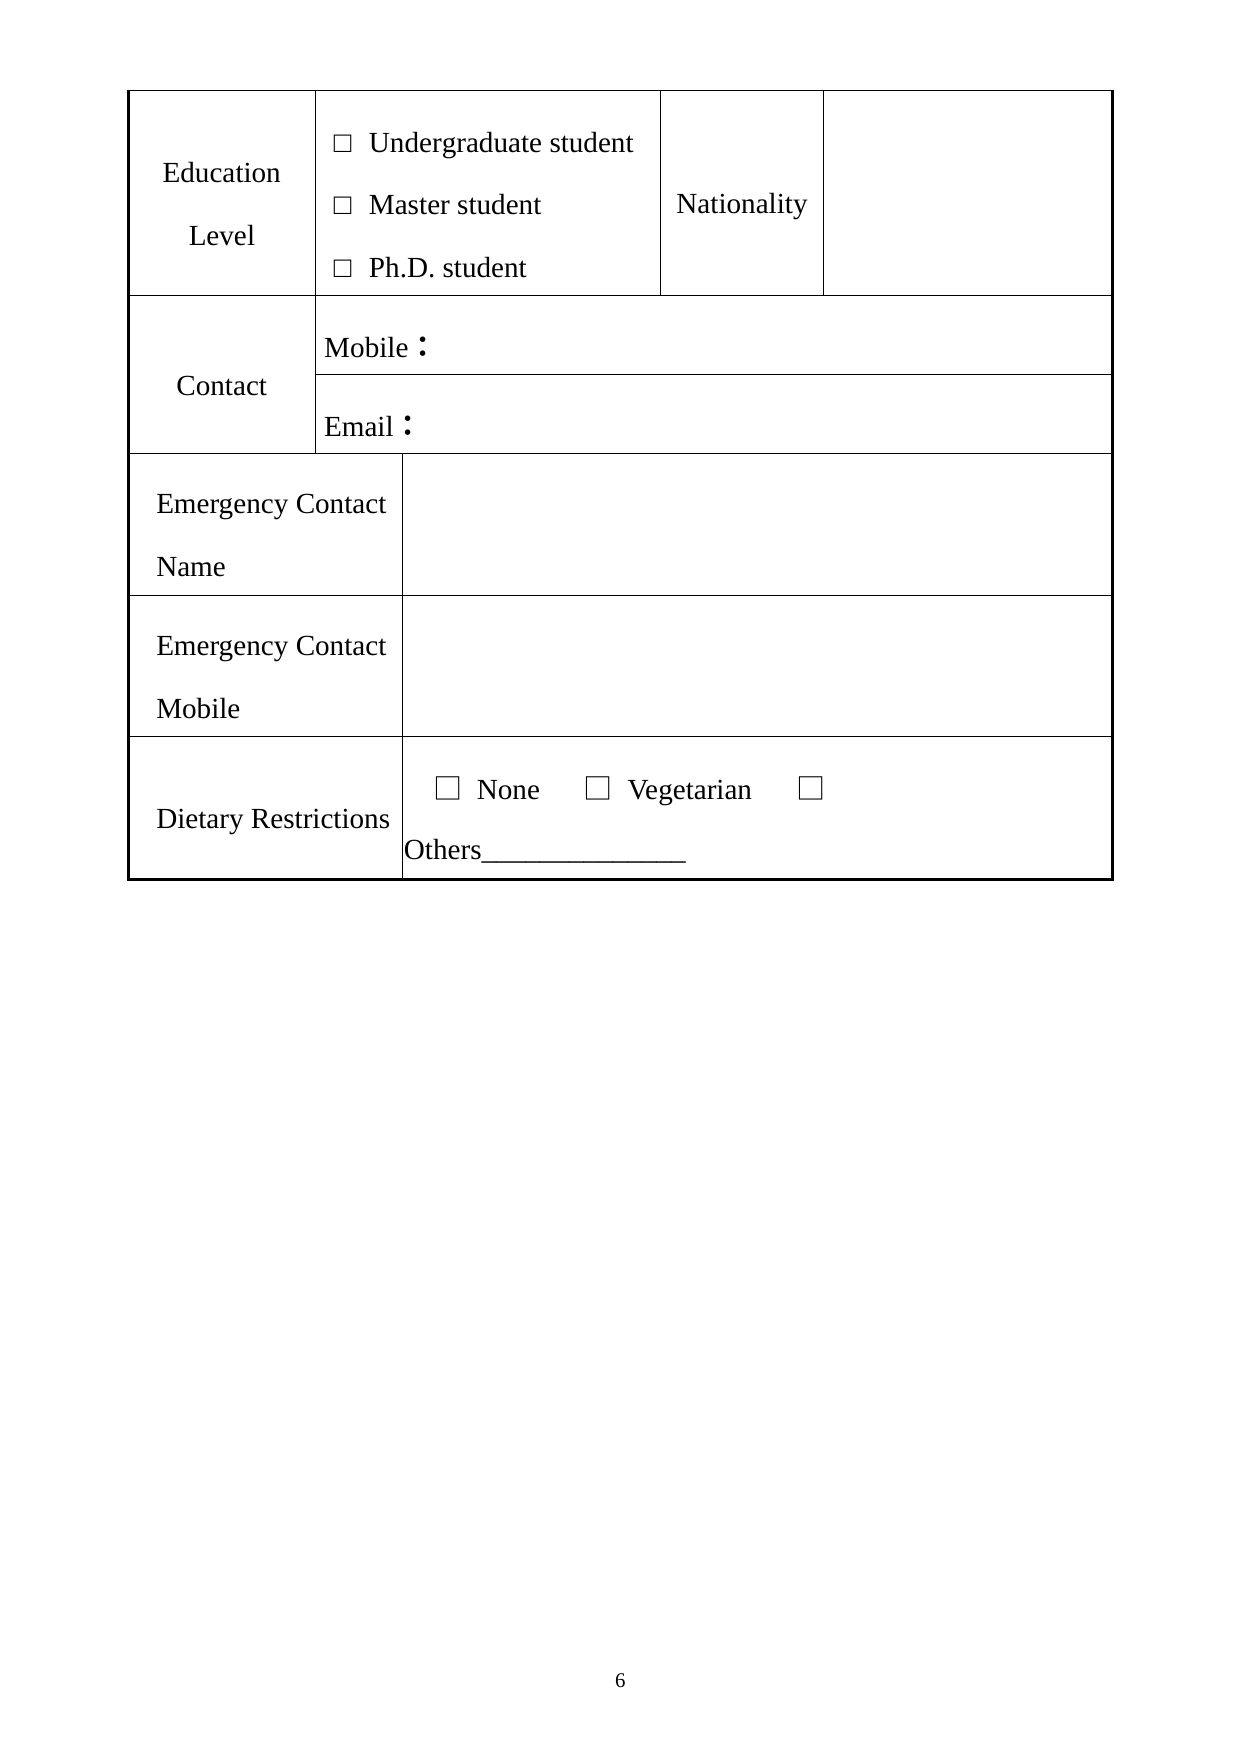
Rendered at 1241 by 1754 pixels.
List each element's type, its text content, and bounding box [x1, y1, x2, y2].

table_cell Dietary Restrictions [130, 737, 402, 878]
table_cell □ None □ Vegetarian □ Others______________ [403, 737, 1111, 878]
table_cell [403, 596, 1111, 736]
table_cell Emergency Contact Mobile [130, 596, 402, 736]
table_cell □ Undergraduate student □ Master student □ Ph.D. student [316, 91, 660, 294]
table_cell [824, 91, 1111, 294]
table_cell Education Level [130, 91, 315, 294]
table_cell [403, 454, 1111, 594]
table_cell Mobile： [316, 296, 1111, 374]
table_cell Emergency Contact Name [130, 454, 402, 594]
table_cell Email： [316, 375, 1111, 453]
table_cell Nationality [661, 91, 823, 294]
table_cell Contact [130, 296, 315, 453]
